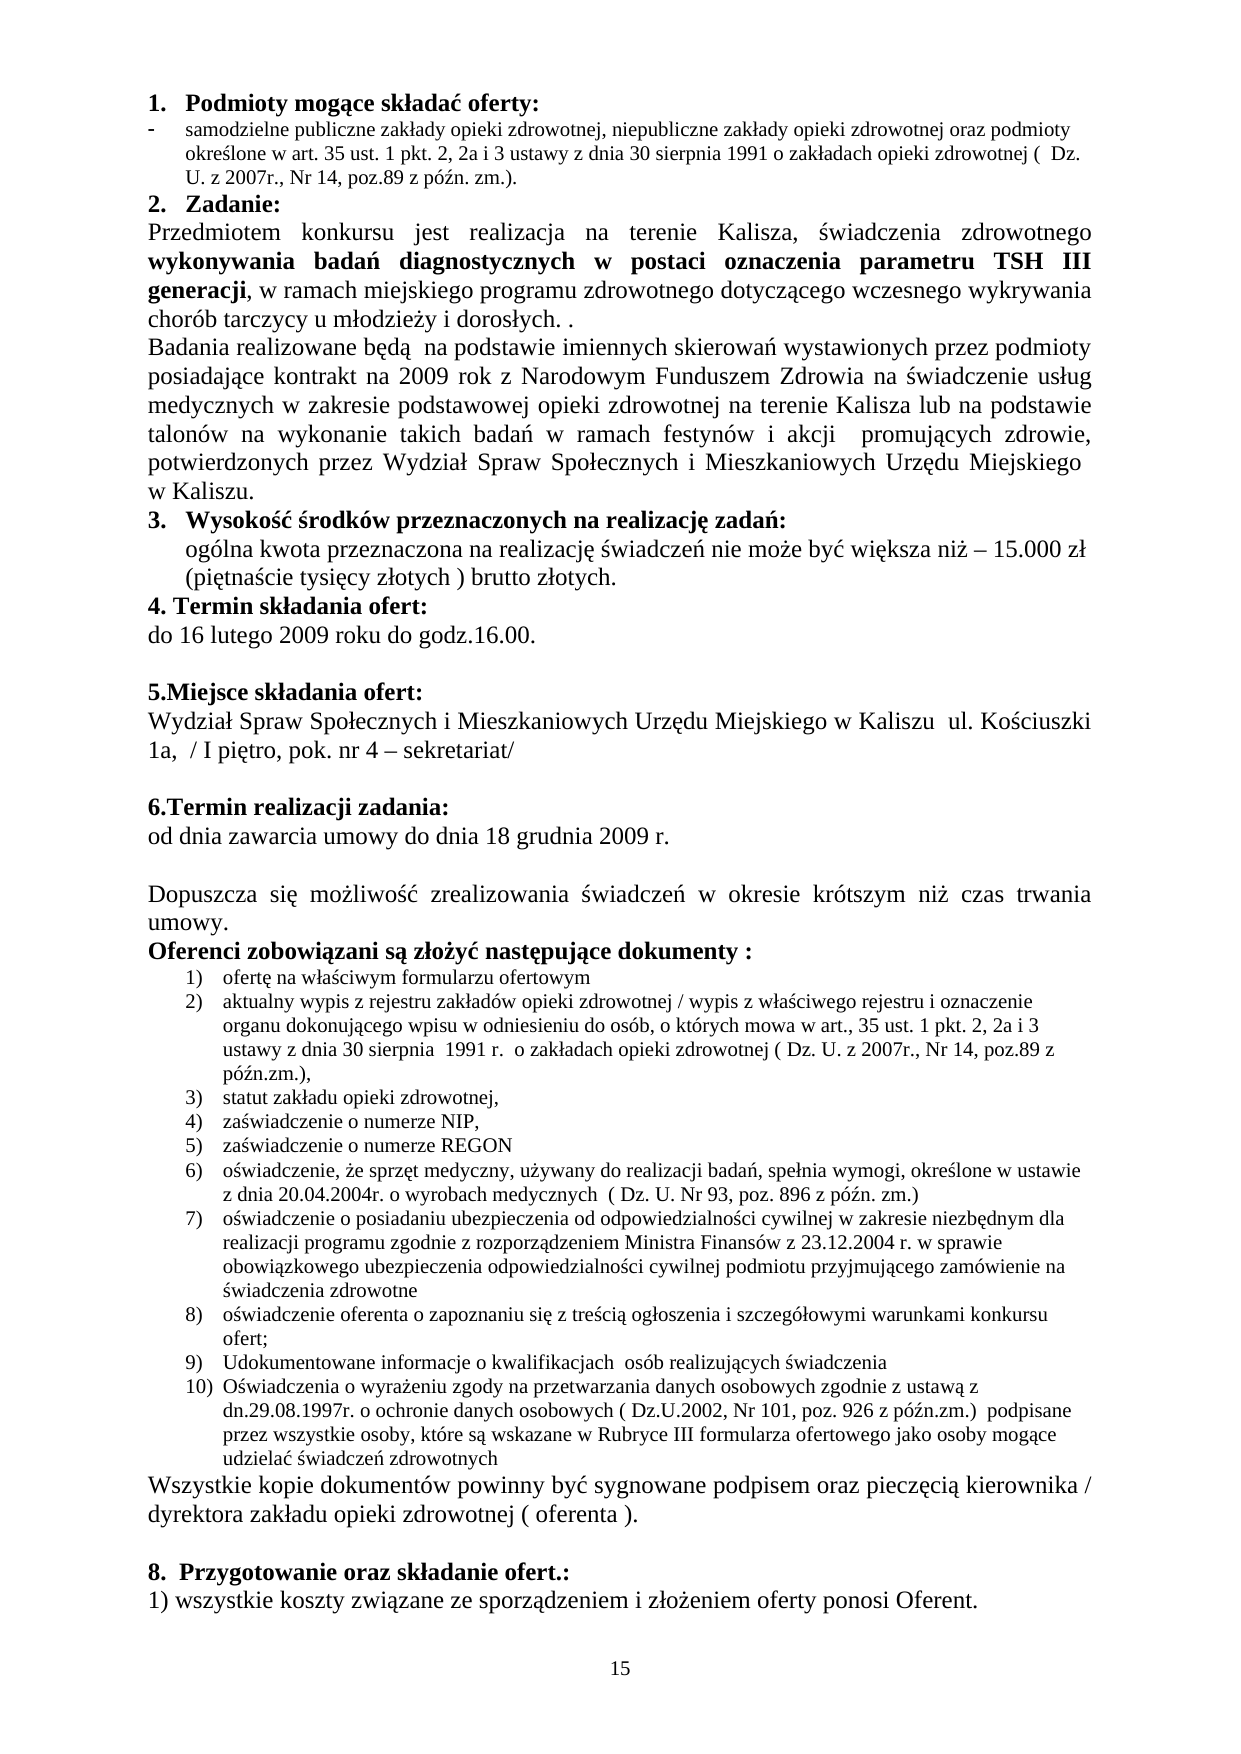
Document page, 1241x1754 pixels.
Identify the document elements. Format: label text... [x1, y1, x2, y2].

text (piętnaście tysięcy złotych ) brutto złotych. [185, 562, 1092, 591]
list Zadanie: [148, 189, 1092, 217]
text od dnia zawarcia umowy do dnia 18 grudnia 2009 r. [148, 821, 1092, 850]
text 6.Termin realizacji zadania: [148, 792, 1092, 821]
text Badania realizowane będą na podstawie imiennych skierowań wystawionych przez podmioty posiadające kontrakt na 2009 rok z Narodowym Funduszem Zdrowia na świadczenie usług medycznych w zakresie podstawowej opieki zdrowotnej na terenie Kalisza lub na podstawie talonów na wykonanie takich badań w ramach festynów i akcji promujących zdrowie, potwierdzonych przez Wydział Spraw Społecznych i Mieszkaniowych Urzędu Miejskiego w Kaliszu. [148, 332, 1092, 505]
text Wydział Spraw Społecznych i Mieszkaniowych Urzędu Miejskiego w Kaliszu ul. Kościuszki 1a, / I piętro, pok. nr 4 – sekretariat/ [148, 706, 1092, 764]
text Przedmiotem konkursu jest realizacja na terenie Kalisza, świadczenia zdrowotnego wykonywania badań diagnostycznych w postaci oznaczenia parametru TSH III generacji, w ramach miejskiego programu zdrowotnego dotyczącego wczesnego wykrywania chorób tarczycy u młodzieży i dorosłych. . [148, 217, 1092, 332]
text Wszystkie kopie dokumentów powinny być sygnowane podpisem oraz pieczęcią kierownika / dyrektora zakładu opieki zdrowotnej ( oferenta ). [148, 1470, 1092, 1528]
text 5.Miejsce składania ofert: [148, 677, 1092, 706]
list zaświadczenie o numerze REGON [185, 1133, 1092, 1157]
list Oświadczenia o wyrażeniu zgody na przetwarzania danych osobowych zgodnie z ustawą z dn.29.08.1997r. o ochronie danych osobowych ( Dz.U.2002, Nr 101, poz. 926 z późn.zm.) podpisane przez wszystkie osoby, które są wskazane w Rubryce III formularza ofertowego jako osoby mogące udzielać świadczeń zdrowotnych [185, 1374, 1092, 1470]
text Oferenci zobowiązani są złożyć następujące dokumenty : [148, 936, 1092, 965]
list aktualny wypis z rejestru zakładów opieki zdrowotnej / wypis z właściwego rejestru i oznaczenie organu dokonującego wpisu w odniesieniu do osób, o których mowa w art., 35 ust. 1 pkt. 2, 2a i 3 ustawy z dnia 30 sierpnia 1991 r. o zakładach opieki zdrowotnej ( Dz. U. z 2007r., Nr 14, poz.89 z późn.zm.), [185, 989, 1092, 1085]
list statut zakładu opieki zdrowotnej, [185, 1085, 1092, 1109]
list Udokumentowane informacje o kwalifikacjach osób realizujących świadczenia [185, 1350, 1092, 1374]
text ogólna kwota przeznaczona na realizację świadczeń nie może być większa niż – 15.000 zł [148, 534, 1092, 562]
list oświadczenie o posiadaniu ubezpieczenia od odpowiedzialności cywilnej w zakresie niezbędnym dla realizacji programu zgodnie z rozporządzeniem Ministra Finansów z 23.12.2004 r. w sprawie obowiązkowego ubezpieczenia odpowiedzialności cywilnej podmiotu przyjmującego zamówienie na świadczenia zdrowotne [185, 1206, 1092, 1302]
list zaświadczenie o numerze NIP, [185, 1109, 1092, 1133]
text 4. Termin składania ofert: [148, 591, 1092, 620]
list ofertę na właściwym formularzu ofertowym [185, 965, 1092, 989]
text 8. Przygotowanie oraz składanie ofert.: [148, 1557, 1092, 1585]
list oświadczenie oferenta o zapoznaniu się z treścią ogłoszenia i szczegółowymi warunkami konkursu ofert; [185, 1302, 1092, 1350]
text 1) wszystkie koszty związane ze sporządzeniem i złożeniem oferty ponosi Oferent. [148, 1585, 1092, 1614]
text Dopuszcza się możliwość zrealizowania świadczeń w okresie krótszym niż czas trwania umowy. [148, 879, 1092, 936]
list Wysokość środków przeznaczonych na realizację zadań: [148, 505, 1092, 534]
text do 16 lutego 2009 roku do godz.16.00. [148, 620, 1092, 649]
list samodzielne publiczne zakłady opieki zdrowotnej, niepubliczne zakłady opieki zdrowotnej oraz podmioty określone w art. 35 ust. 1 pkt. 2, 2a i 3 ustawy z dnia 30 sierpnia 1991 o zakładach opieki zdrowotnej ( Dz. U. z 2007r., Nr 14, poz.89 z późn. zm.). [148, 117, 1092, 189]
list Podmioty mogące składać oferty: [148, 88, 1092, 117]
list oświadczenie, że sprzęt medyczny, używany do realizacji badań, spełnia wymogi, określone w ustawie z dnia 20.04.2004r. o wyrobach medycznych ( Dz. U. Nr 93, poz. 896 z późn. zm.) [185, 1157, 1092, 1206]
